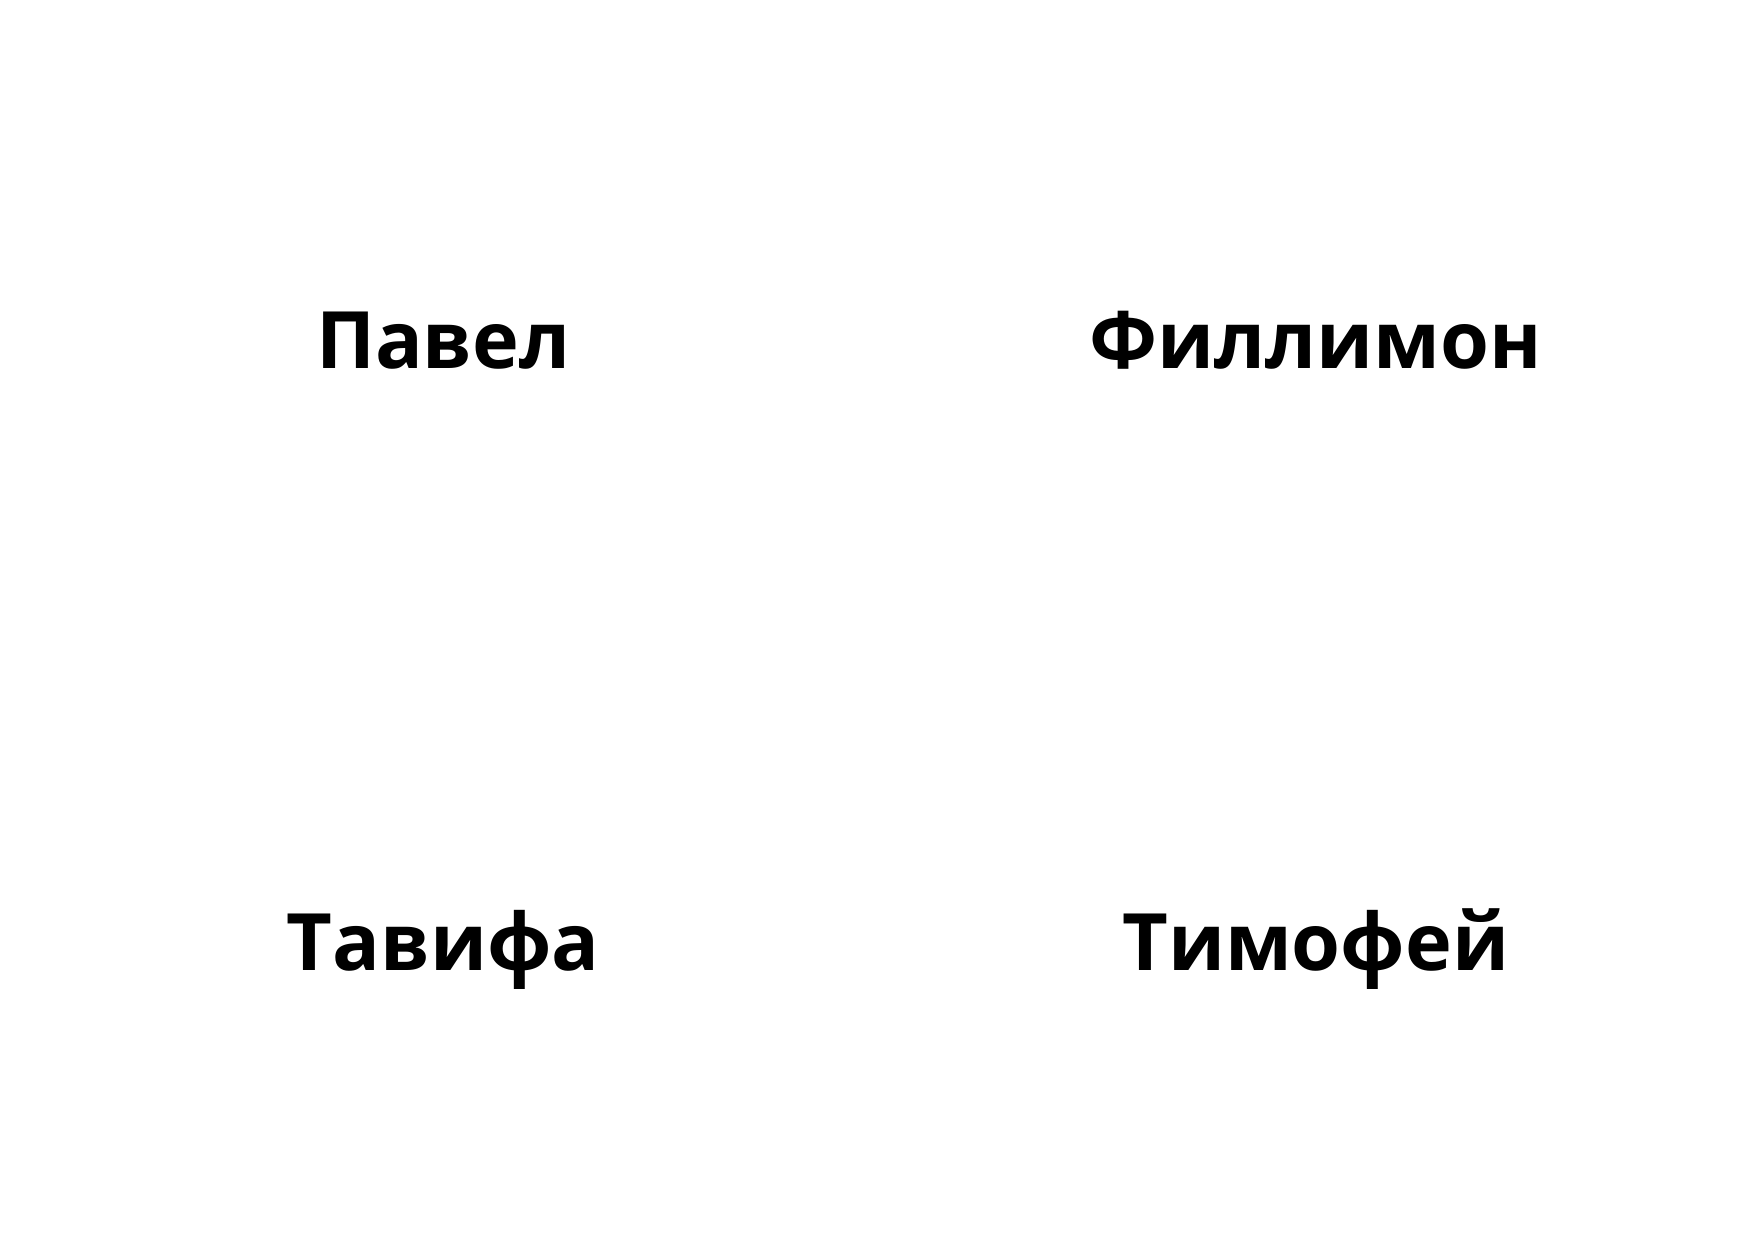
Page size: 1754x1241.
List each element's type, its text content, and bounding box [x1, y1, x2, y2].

subtitle Тавифа [90, 886, 796, 993]
subtitle Павел [90, 284, 796, 392]
subtitle Тимофей [963, 886, 1668, 993]
subtitle Филлимон [963, 284, 1668, 392]
